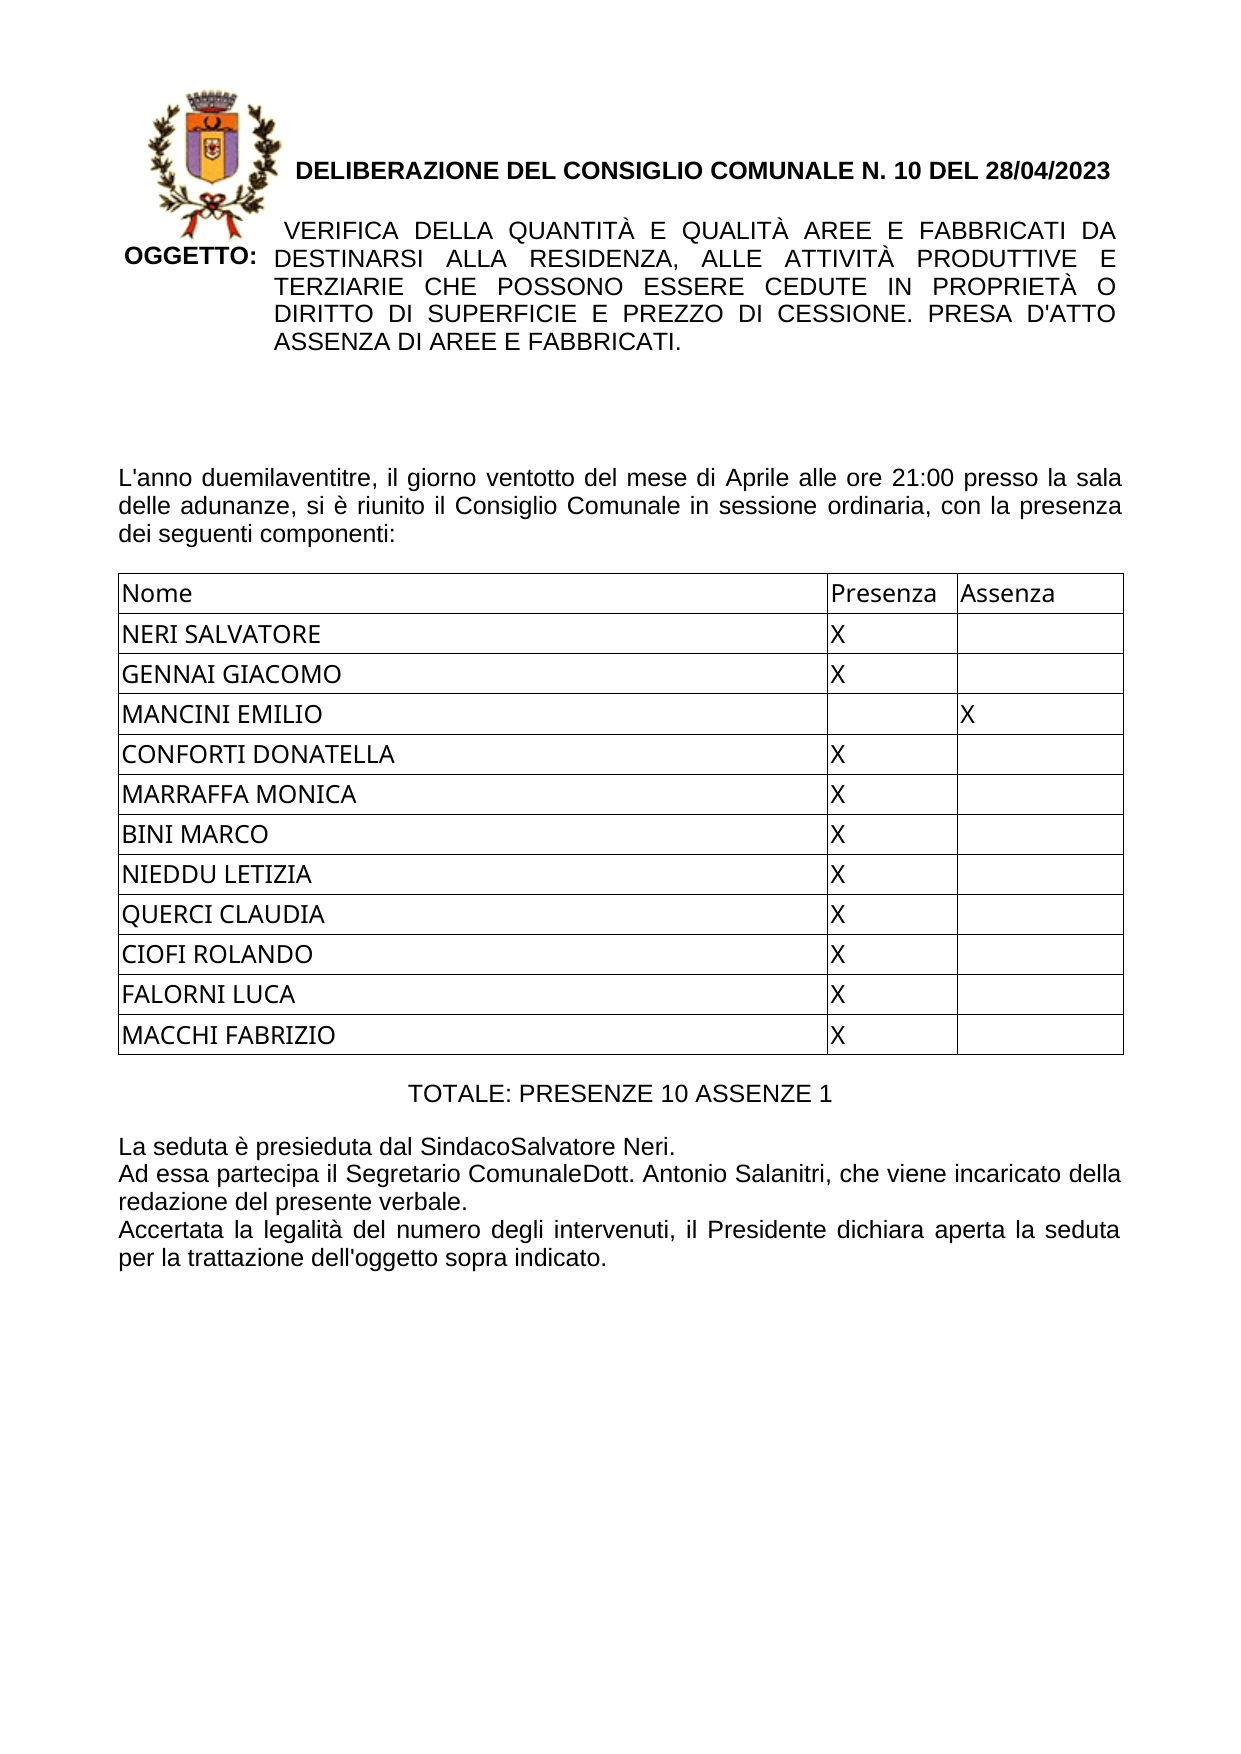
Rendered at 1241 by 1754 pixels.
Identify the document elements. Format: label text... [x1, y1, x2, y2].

table_cell X [828, 855, 957, 894]
table_cell MANCINI EMILIO [119, 694, 827, 733]
text deliberazione DEL CONSIGLIO COMUNALE n. 10 DEL 28/04/2023 [284, 157, 1122, 185]
table_header Presenza [828, 574, 957, 613]
table_cell X [828, 975, 957, 1014]
text TOTALE: PRESENZE 10 ASSENZE 1 [118, 1079, 1122, 1107]
table_cell CONFORTI DONATELLA [119, 735, 827, 773]
table_cell [958, 895, 1123, 934]
table_cell X [828, 815, 957, 854]
table_cell CIOFI ROLANDO [119, 935, 827, 974]
table_cell X [828, 735, 957, 773]
table_header VERIFICA DELLA QUANTITÀ E QUALITÀ AREE E FABBRICATI DA DESTINARSI ALLA RESIDENZA, ALLE ATTIVITÀ PRODUTTIVE E TERZIARIE CHE POSSONO ESSERE CEDUTE IN PROPRIETÀ O DIRITTO DI SUPERFICIE E PREZZO DI CESSIONE. PRESA D'ATTO ASSENZA DI AREE E FABBRICATI. [268, 211, 1123, 362]
text Ad essa partecipa il Segretario ComunaleDott. Antonio Salanitri, che viene incaricato della redazione del presente verbale. [118, 1160, 1122, 1216]
table_cell [958, 775, 1123, 814]
table_header OGGETTO: [118, 211, 268, 362]
table_cell [958, 815, 1123, 854]
text La seduta è presieduta dal SindacoSalvatore Neri. [118, 1132, 1122, 1160]
table_cell [958, 975, 1123, 1014]
table_cell X [828, 614, 957, 653]
table_cell NIEDDU LETIZIA [119, 855, 827, 894]
table_cell X [958, 694, 1123, 733]
table_cell NERI SALVATORE [119, 614, 827, 653]
table_cell [958, 1015, 1123, 1054]
text Accertata la legalità del numero degli intervenuti, il Presidente dichiara aperta la seduta per la trattazione dell'oggetto sopra indicato. [118, 1216, 1122, 1272]
table_cell GENNAI GIACOMO [119, 654, 827, 693]
table_cell [958, 614, 1123, 653]
table_cell BINI MARCO [119, 815, 827, 854]
table_cell X [828, 654, 957, 693]
text L'anno duemilaventitre, il giorno ventotto del mese di Aprile alle ore 21:00 presso la sala delle adunanze, si è riunito il Consiglio Comunale in sessione ordinaria, con la presenza dei seguenti componenti: [118, 464, 1122, 548]
table_cell FALORNI LUCA [119, 975, 827, 1014]
table_cell [958, 855, 1123, 894]
table_cell X [828, 775, 957, 814]
table_cell [828, 694, 957, 733]
table_cell [958, 935, 1123, 974]
table_cell MARRAFFA MONICA [119, 775, 827, 814]
table_header Nome [119, 574, 827, 613]
table_cell [958, 654, 1123, 693]
table_cell X [828, 895, 957, 934]
table_header Assenza [958, 574, 1123, 613]
table_cell [958, 735, 1123, 773]
table_cell X [828, 935, 957, 974]
picture [147, 88, 284, 242]
table_cell X [828, 1015, 957, 1054]
table_cell MACCHI FABRIZIO [119, 1015, 827, 1054]
table_cell QUERCI CLAUDIA [119, 895, 827, 934]
